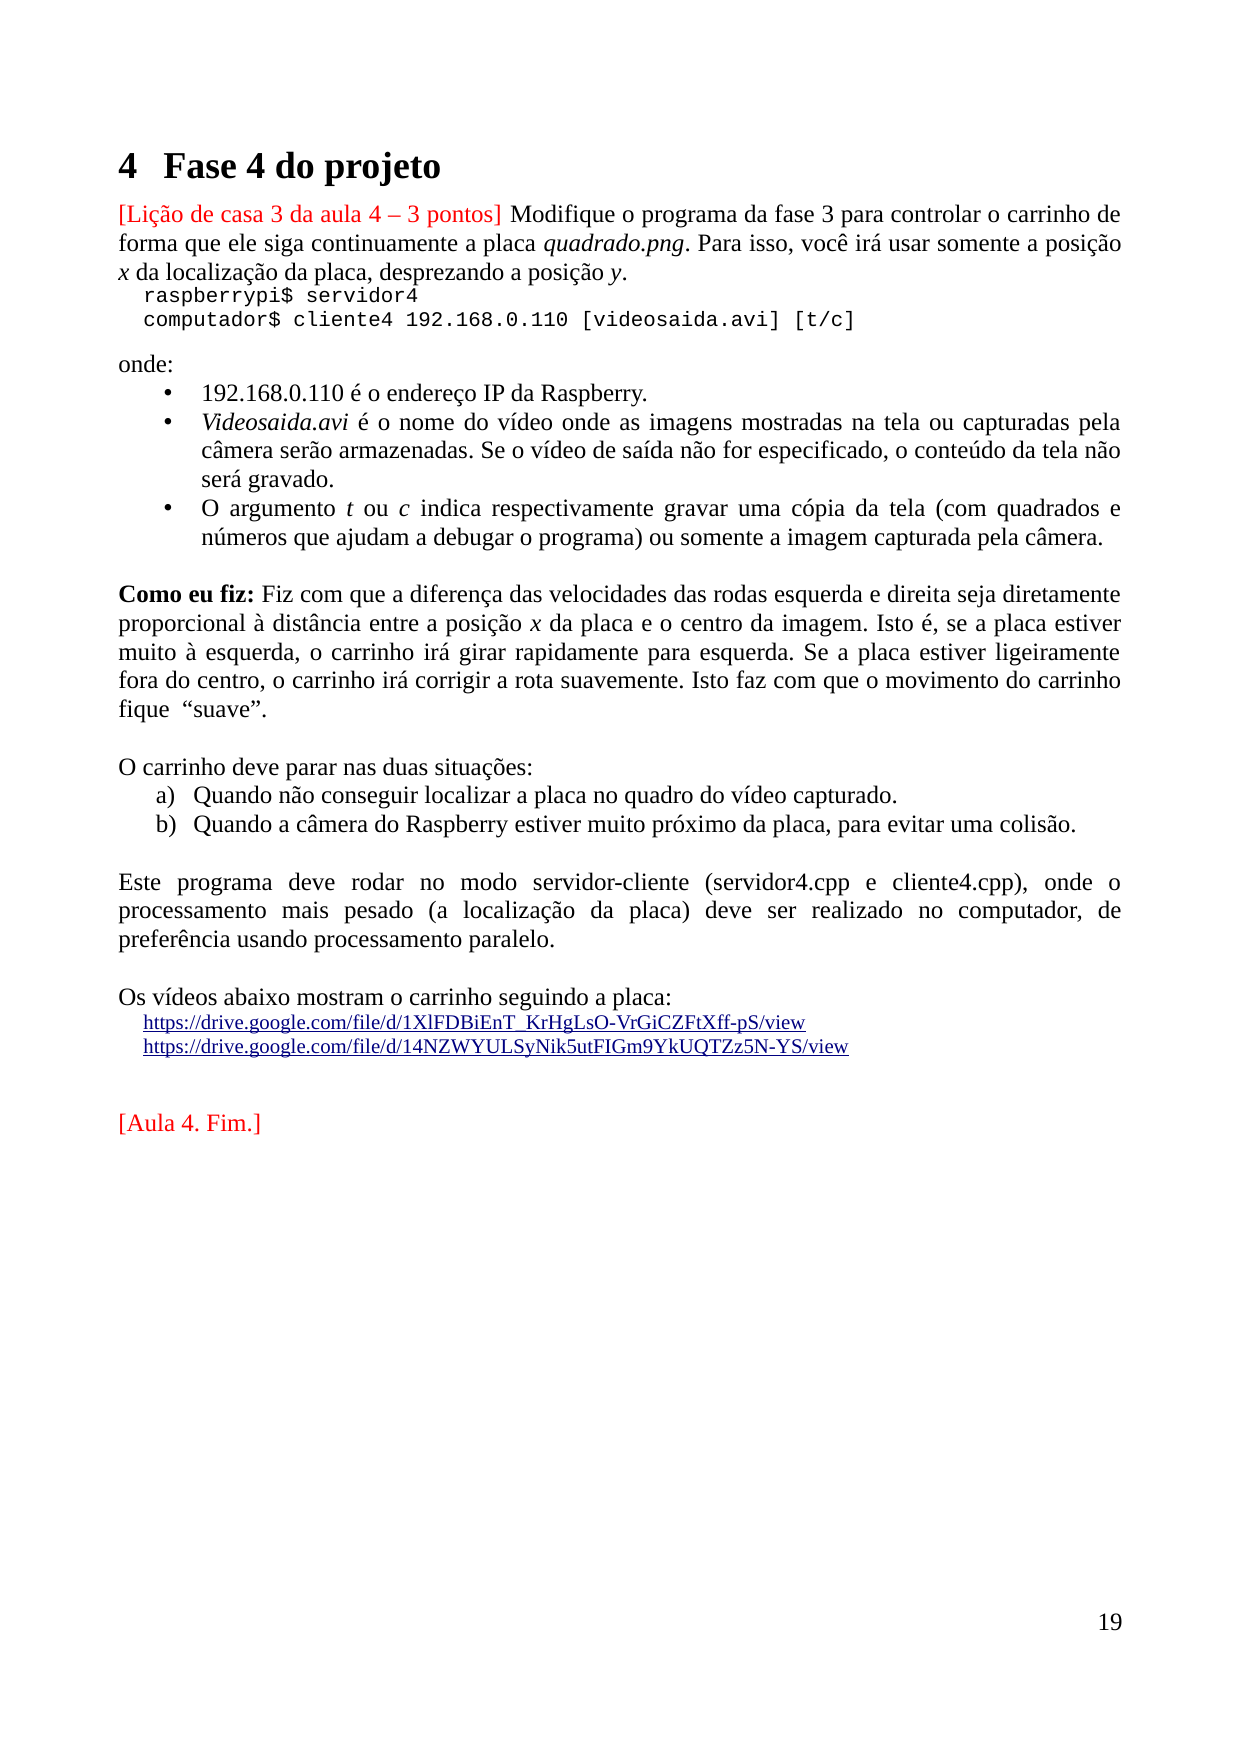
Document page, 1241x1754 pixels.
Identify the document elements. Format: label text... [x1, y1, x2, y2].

text Este programa deve rodar no modo servidor-cliente (servidor4.cpp e cliente4.cpp), onde o processamento mais pesado (a localização da placa) deve ser realizado no computador, de preferência usando processamento paralelo. [118, 867, 1122, 953]
text O carrinho deve parar nas duas situações: [118, 752, 1122, 780]
text https://drive.google.com/file/d/14NZWYULSyNik5utFIGm9YkUQTZz5N-YS/view [118, 1034, 1122, 1058]
subtitle Fase 4 do projeto [118, 143, 1122, 187]
text onde: [118, 349, 1122, 378]
text [Aula 4. Fim.] [118, 1108, 1122, 1137]
text computador$ cliente4 192.168.0.110 [videosaida.avi] [t/c] [118, 309, 1122, 333]
text Os vídeos abaixo mostram o carrinho seguindo a placa: [118, 982, 1122, 1010]
text Como eu fiz: Fiz com que a diferença das velocidades das rodas esquerda e direita seja diretamente proporcional à distância entre a posição x da placa e o centro da imagem. Isto é, se a placa estiver muito à esquerda, o carrinho irá girar rapidamente para esquerda. Se a placa estiver ligeiramente fora do centro, o carrinho irá corrigir a rota suavemente. Isto faz com que o movimento do carrinho fique “suave”. [118, 579, 1122, 723]
list Quando não conseguir localizar a placa no quadro do vídeo capturado. [156, 780, 1122, 809]
text raspberrypi$ servidor4 [118, 286, 1122, 309]
list 192.168.0.110 é o endereço IP da Raspberry. [164, 378, 1122, 407]
text [Lição de casa 3 da aula 4 – 3 pontos] Modifique o programa da fase 3 para controlar o carrinho de forma que ele siga continuamente a placa quadrado.png. Para isso, você irá usar somente a posição x da localização da placa, desprezando a posição y. [118, 199, 1122, 286]
list O argumento t ou c indica respectivamente gravar uma cópia da tela (com quadrados e números que ajudam a debugar o programa) ou somente a imagem capturada pela câmera. [164, 493, 1122, 550]
text https://drive.google.com/file/d/1XlFDBiEnT_KrHgLsO-VrGiCZFtXff-pS/view [118, 1010, 1122, 1034]
list Videosaida.avi é o nome do vídeo onde as imagens mostradas na tela ou capturadas pela câmera serão armazenadas. Se o vídeo de saída não for especificado, o conteúdo da tela não será gravado. [164, 407, 1122, 493]
list Quando a câmera do Raspberry estiver muito próximo da placa, para evitar uma colisão. [156, 809, 1122, 838]
